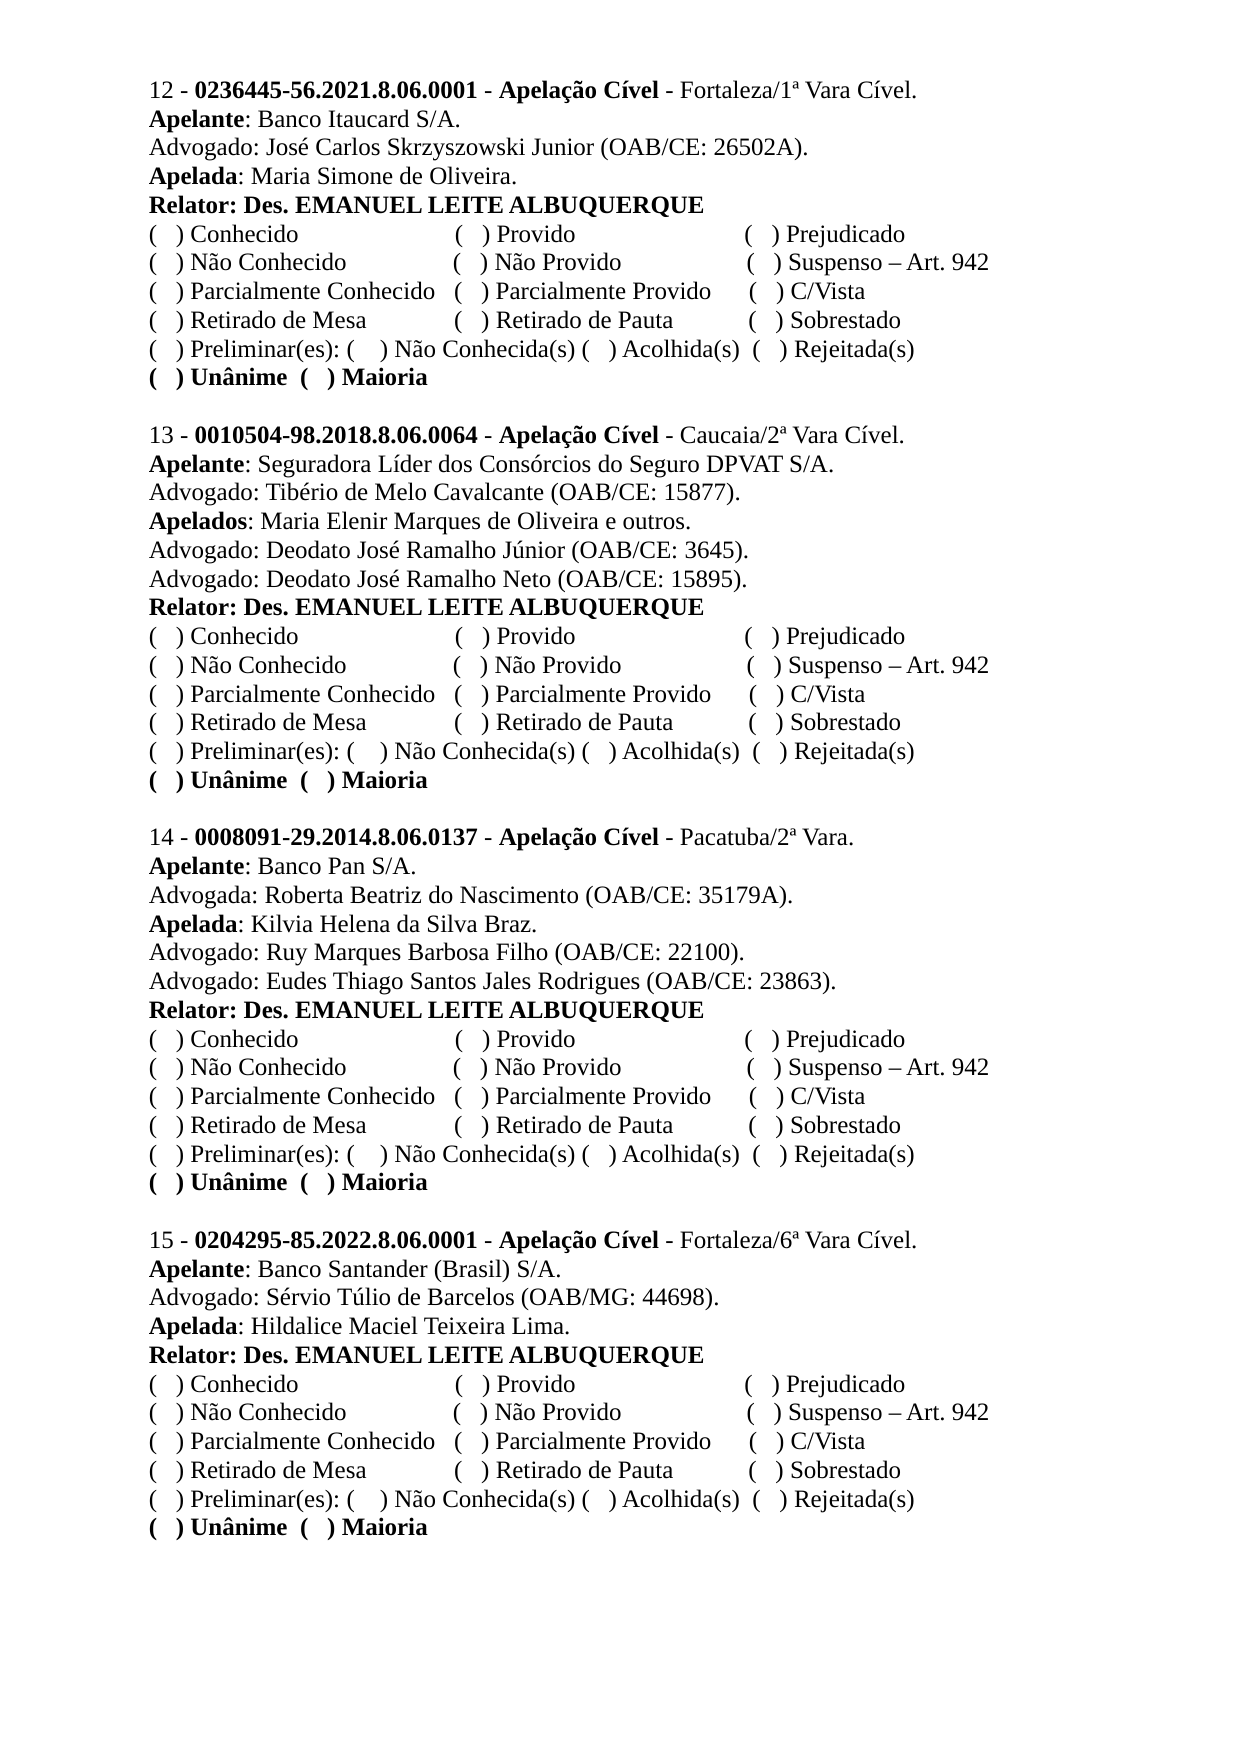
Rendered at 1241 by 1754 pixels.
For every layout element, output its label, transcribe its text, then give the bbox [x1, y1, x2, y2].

text Apelante: Seguradora Líder dos Consórcios do Seguro DPVAT S/A. [148, 449, 1140, 477]
text Apelada: Maria Simone de Oliveira. [148, 161, 1140, 190]
text Apelada: Hildalice Maciel Teixeira Lima. [148, 1311, 1140, 1340]
text Advogado: Sérvio Túlio de Barcelos (OAB/MG: 44698). [148, 1282, 1140, 1311]
text 12 - 0236445-56.2021.8.06.0001 - Apelação Cível - Fortaleza/1ª Vara Cível. [148, 75, 1140, 104]
text ( ) Não Conhecido ( ) Não Provido ( ) Suspenso – Art. 942 [148, 247, 1158, 276]
text ( ) Parcialmente Conhecido ( ) Parcialmente Provido ( ) C/Vista [148, 679, 1158, 707]
text ( ) Conhecido ( ) Provido ( ) Prejudicado [148, 1024, 1141, 1052]
text ( ) Parcialmente Conhecido ( ) Parcialmente Provido ( ) C/Vista [148, 1426, 1158, 1455]
text ( ) Preliminar(es): ( ) Não Conhecida(s) ( ) Acolhida(s) ( ) Rejeitada(s) [148, 334, 1158, 362]
text ( ) Conhecido ( ) Provido ( ) Prejudicado [148, 621, 1141, 650]
text Relator: Des. EMANUEL LEITE ALBUQUERQUE [148, 190, 1140, 219]
text ( ) Unânime ( ) Maioria [148, 1512, 1158, 1541]
text ( ) Não Conhecido ( ) Não Provido ( ) Suspenso – Art. 942 [148, 1052, 1158, 1081]
text Advogada: Roberta Beatriz do Nascimento (OAB/CE: 35179A). [148, 880, 1140, 909]
text Relator: Des. EMANUEL LEITE ALBUQUERQUE [148, 995, 1140, 1024]
text ( ) Retirado de Mesa ( ) Retirado de Pauta ( ) Sobrestado [148, 707, 1158, 736]
text ( ) Preliminar(es): ( ) Não Conhecida(s) ( ) Acolhida(s) ( ) Rejeitada(s) [148, 1484, 1158, 1512]
text 15 - 0204295-85.2022.8.06.0001 - Apelação Cível - Fortaleza/6ª Vara Cível. [148, 1225, 1140, 1254]
text Advogado: Eudes Thiago Santos Jales Rodrigues (OAB/CE: 23863). [148, 966, 1140, 995]
text ( ) Unânime ( ) Maioria [148, 1167, 1158, 1196]
text Advogado: Deodato José Ramalho Neto (OAB/CE: 15895). [148, 564, 1140, 592]
text ( ) Não Conhecido ( ) Não Provido ( ) Suspenso – Art. 942 [148, 650, 1158, 679]
text ( ) Unânime ( ) Maioria [148, 362, 1158, 391]
text 13 - 0010504-98.2018.8.06.0064 - Apelação Cível - Caucaia/2ª Vara Cível. [148, 420, 1140, 449]
text Apelante: Banco Pan S/A. [148, 851, 1140, 880]
text Relator: Des. EMANUEL LEITE ALBUQUERQUE [148, 592, 1140, 621]
text Apelada: Kilvia Helena da Silva Braz. [148, 909, 1140, 937]
text ( ) Retirado de Mesa ( ) Retirado de Pauta ( ) Sobrestado [148, 1110, 1158, 1139]
text ( ) Parcialmente Conhecido ( ) Parcialmente Provido ( ) C/Vista [148, 276, 1158, 305]
text ( ) Preliminar(es): ( ) Não Conhecida(s) ( ) Acolhida(s) ( ) Rejeitada(s) [148, 736, 1158, 765]
text Advogado: José Carlos Skrzyszowski Junior (OAB/CE: 26502A). [148, 132, 1140, 161]
text Apelados: Maria Elenir Marques de Oliveira e outros. [148, 506, 1140, 535]
text ( ) Conhecido ( ) Provido ( ) Prejudicado [148, 1369, 1141, 1397]
text ( ) Não Conhecido ( ) Não Provido ( ) Suspenso – Art. 942 [148, 1397, 1158, 1426]
text Advogado: Tibério de Melo Cavalcante (OAB/CE: 15877). [148, 477, 1140, 506]
text Advogado: Ruy Marques Barbosa Filho (OAB/CE: 22100). [148, 937, 1140, 966]
text ( ) Retirado de Mesa ( ) Retirado de Pauta ( ) Sobrestado [148, 305, 1158, 334]
text Advogado: Deodato José Ramalho Júnior (OAB/CE: 3645). [148, 535, 1140, 564]
text 14 - 0008091-29.2014.8.06.0137 - Apelação Cível - Pacatuba/2ª Vara. [148, 822, 1140, 851]
text Apelante: Banco Santander (Brasil) S/A. [148, 1254, 1140, 1282]
text Apelante: Banco Itaucard S/A. [148, 104, 1140, 132]
text Relator: Des. EMANUEL LEITE ALBUQUERQUE [148, 1340, 1140, 1369]
text ( ) Retirado de Mesa ( ) Retirado de Pauta ( ) Sobrestado [148, 1455, 1158, 1484]
text ( ) Unânime ( ) Maioria [148, 765, 1158, 794]
text ( ) Parcialmente Conhecido ( ) Parcialmente Provido ( ) C/Vista [148, 1081, 1158, 1110]
text ( ) Conhecido ( ) Provido ( ) Prejudicado [148, 219, 1141, 247]
text ( ) Preliminar(es): ( ) Não Conhecida(s) ( ) Acolhida(s) ( ) Rejeitada(s) [148, 1139, 1158, 1167]
